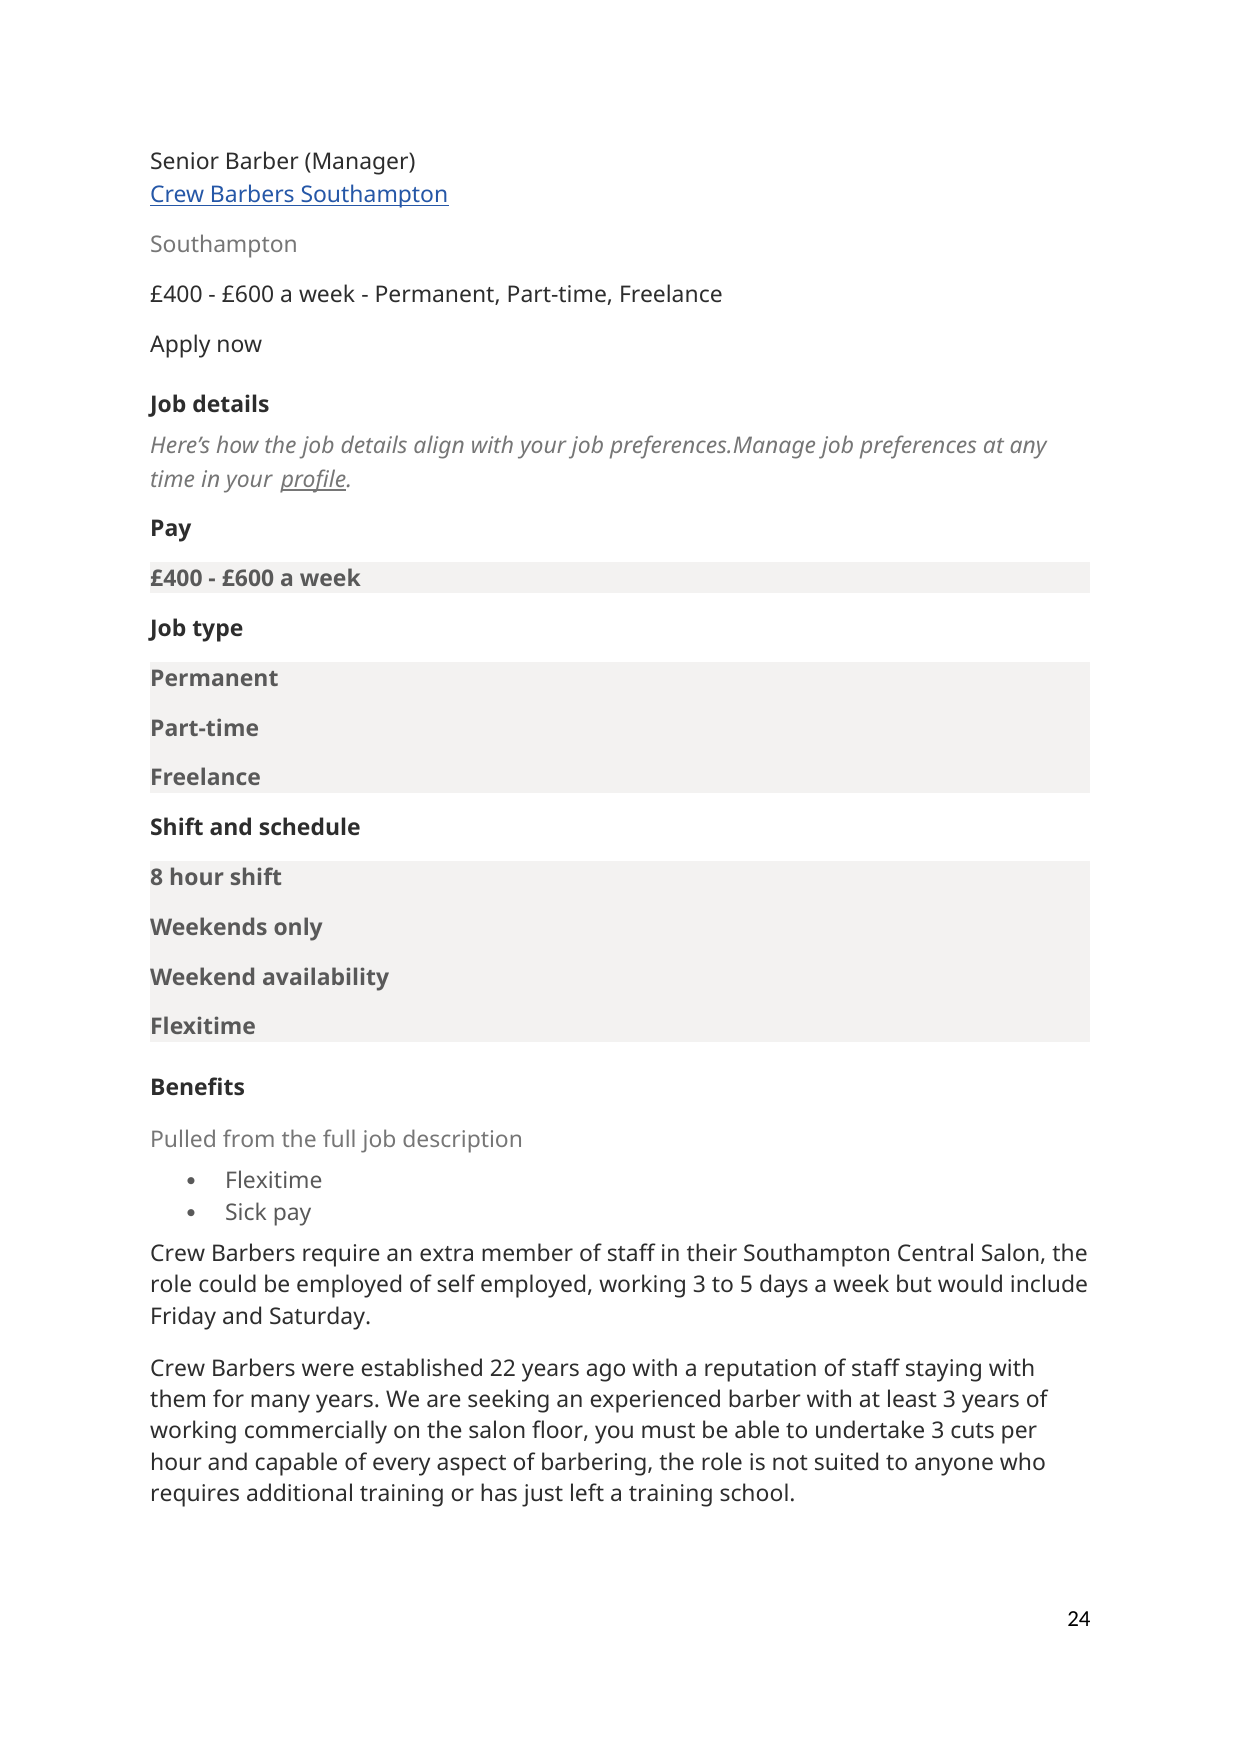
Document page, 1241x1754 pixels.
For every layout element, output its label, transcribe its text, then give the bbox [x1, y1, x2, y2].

text Shift and schedule [150, 811, 1090, 842]
text 8 hour shift [150, 861, 1090, 892]
text Crew Barbers Southampton [150, 178, 1090, 209]
text Freelance [150, 761, 1090, 793]
text £400 - £600 a week [150, 562, 1090, 593]
subtitle Pulled from the full job description [150, 1123, 1090, 1154]
text Here’s how the job details align with your job preferences.Manage job preferences at any time in your profile. [150, 429, 1090, 494]
subtitle Benefits [150, 1071, 1090, 1102]
text Crew Barbers require an extra member of staff in their Southampton Central Salon, the role could be employed of self employed, working 3 to 5 days a week but would include Friday and Saturday. [150, 1237, 1090, 1331]
subtitle Job details [150, 388, 1090, 419]
text Part-time [150, 712, 1090, 743]
list Sick pay [187, 1196, 1090, 1227]
text Flexitime [150, 1010, 1090, 1042]
text Permanent [150, 662, 1090, 693]
text Pay [150, 512, 1090, 544]
text Southampton [150, 228, 1090, 259]
text Apply now [150, 328, 1090, 359]
text Crew Barbers were established 22 years ago with a reputation of staff staying with them for many years. We are seeking an experienced barber with at least 3 years of working commercially on the salon floor, you must be able to undertake 3 cuts per hour and capable of every aspect of barbering, the role is not suited to anyone who requires additional training or has just left a training school. [150, 1352, 1090, 1508]
subtitle Senior Barber (Manager) [150, 145, 1090, 176]
text £400 - £600 a week - Permanent, Part-time, Freelance [150, 278, 1090, 309]
text Weekend availability [150, 961, 1090, 992]
text Job type [150, 612, 1090, 643]
list Flexitime [187, 1164, 1090, 1196]
text Weekends only [150, 911, 1090, 942]
